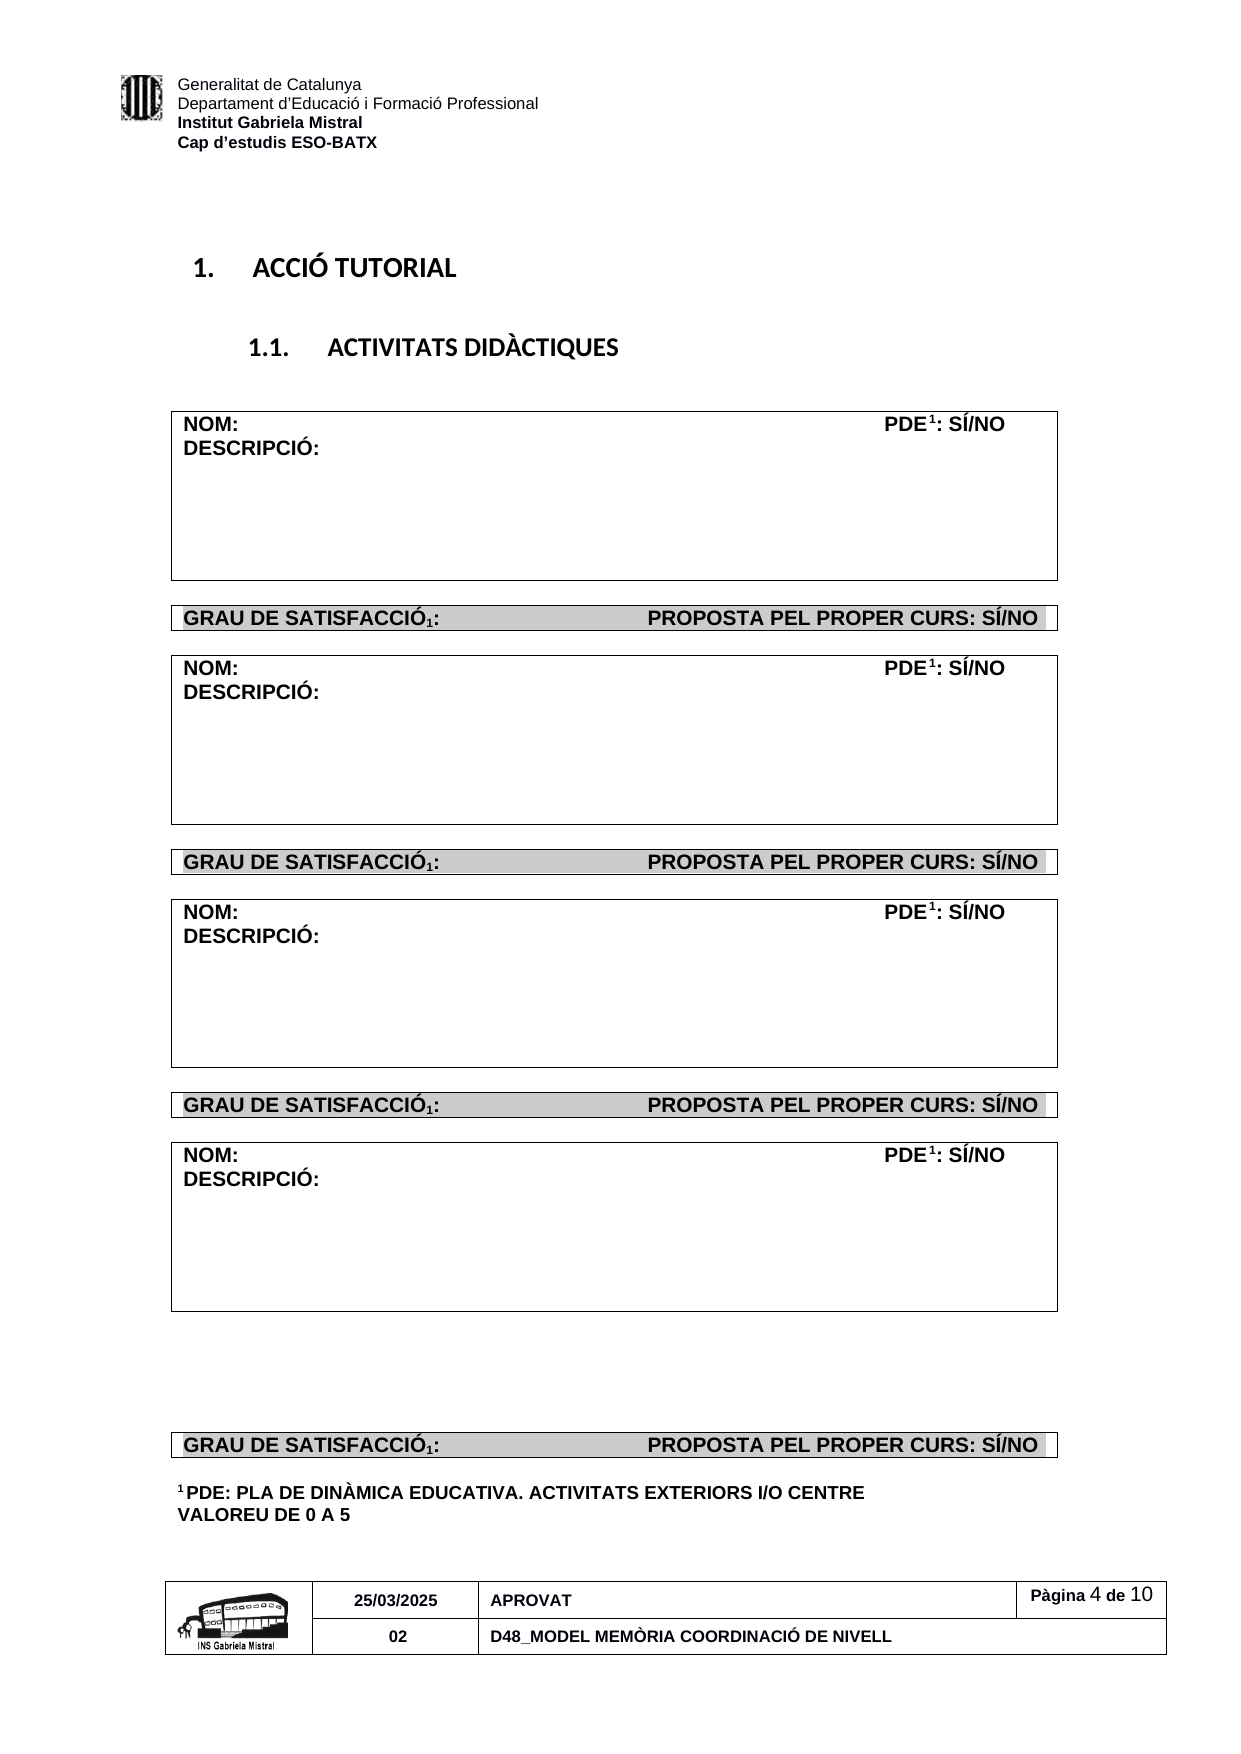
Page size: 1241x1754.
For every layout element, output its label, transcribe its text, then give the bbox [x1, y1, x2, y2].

table_header NOM: PDE1: SÍ/NO DESCRIPCIÓ: [172, 1143, 1057, 1311]
table_header NOM: PDE1: SÍ/NO DESCRIPCIÓ: [172, 900, 1057, 1067]
text 1 PDE: PLA DE DINÀMICA EDUCATIVA. ACTIVITATS EXTERIORS I/O CENTRE [177, 1482, 1063, 1503]
table_header NOM: PDE1: SÍ/NO DESCRIPCIÓ: [172, 412, 1057, 580]
table_header NOM: PDE1: SÍ/NO DESCRIPCIÓ: [172, 656, 1057, 823]
picture [177, 1582, 288, 1654]
subtitle ACCIÓ TUTORIAL [215, 249, 1063, 285]
picture [121, 75, 164, 122]
subtitle ACTIVITATS DIDÀCTIQUES [290, 330, 1063, 363]
text VALOREU DE 0 A 5 [177, 1503, 1063, 1525]
